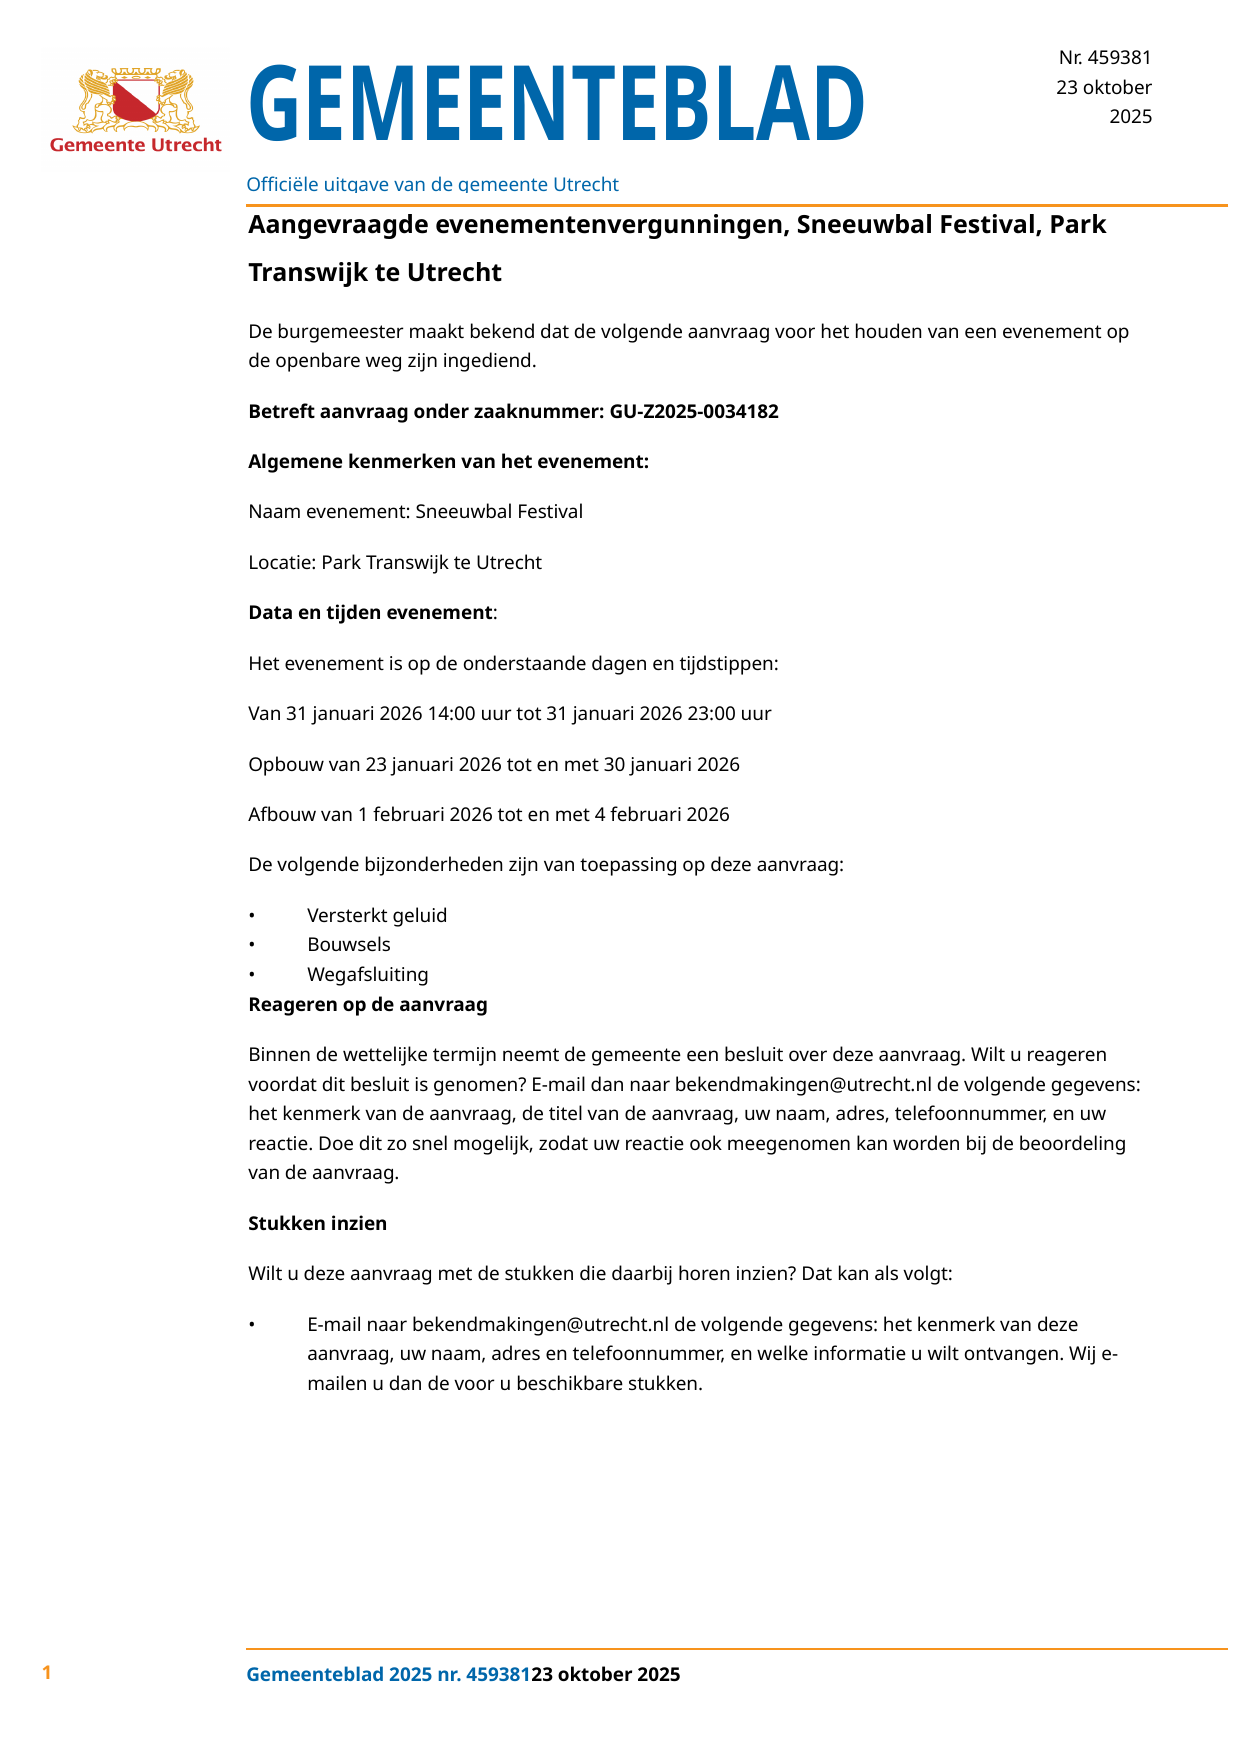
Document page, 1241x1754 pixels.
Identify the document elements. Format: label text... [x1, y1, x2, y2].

text Data en tijden evenement: [248, 599, 1152, 625]
list Bouwsels [248, 932, 1152, 957]
text Het evenement is op de onderstaande dagen en tijdstippen: [248, 650, 1152, 676]
text Betreft aanvraag onder zaaknummer: GU-Z2025-0034182 [248, 398, 1152, 424]
text Reageren op de aanvraag [248, 991, 1152, 1017]
text Naam evenement: Sneeuwbal Festival [248, 499, 1152, 524]
text Aangevraagde evenementenvergunningen, Sneeuwbal Festival, Park Transwijk te Utrecht [248, 207, 1152, 288]
text Binnen de wettelijke termijn neemt de gemeente een besluit over deze aanvraag. Wilt u reageren voordat dit besluit is genomen? E-mail dan naar bekendmakingen@utrecht.nl de volgende gegevens: het kenmerk van de aanvraag, de titel van de aanvraag, uw naam, adres, telefoonnummer, en uw reactie. Doe dit zo snel mogelijk, zodat uw reactie ook meegenomen kan worden bij de beoordeling van de aanvraag. [248, 1041, 1152, 1185]
text Wilt u deze aanvraag met de stukken die daarbij horen inzien? Dat kan als volgt: [248, 1260, 1152, 1286]
list Wegafsluiting [248, 961, 1152, 987]
text Stukken inzien [248, 1210, 1152, 1236]
text De volgende bijzonderheden zijn van toepassing op deze aanvraag: [248, 852, 1152, 877]
text De burgemeester maakt bekend dat de volgende aanvraag voor het houden van een evenement op de openbare weg zijn ingediend. [248, 318, 1152, 373]
text Afbouw van 1 februari 2026 tot en met 4 februari 2026 [248, 801, 1152, 827]
list E-mail naar bekendmakingen@utrecht.nl de volgende gegevens: het kenmerk van deze aanvraag, uw naam, adres en telefoonnummer, en welke informatie u wilt ontvangen. Wij e-mailen u dan de voor u beschikbare stukken. [248, 1311, 1152, 1396]
list Versterkt geluid [248, 902, 1152, 928]
picture [41, 47, 231, 172]
text Locatie: Park Transwijk te Utrecht [248, 549, 1152, 575]
text Opbouw van 23 januari 2026 tot en met 30 januari 2026 [248, 751, 1152, 777]
text Van 31 januari 2026 14:00 uur tot 31 januari 2026 23:00 uur [248, 700, 1152, 726]
text Algemene kenmerken van het evenement: [248, 448, 1152, 474]
